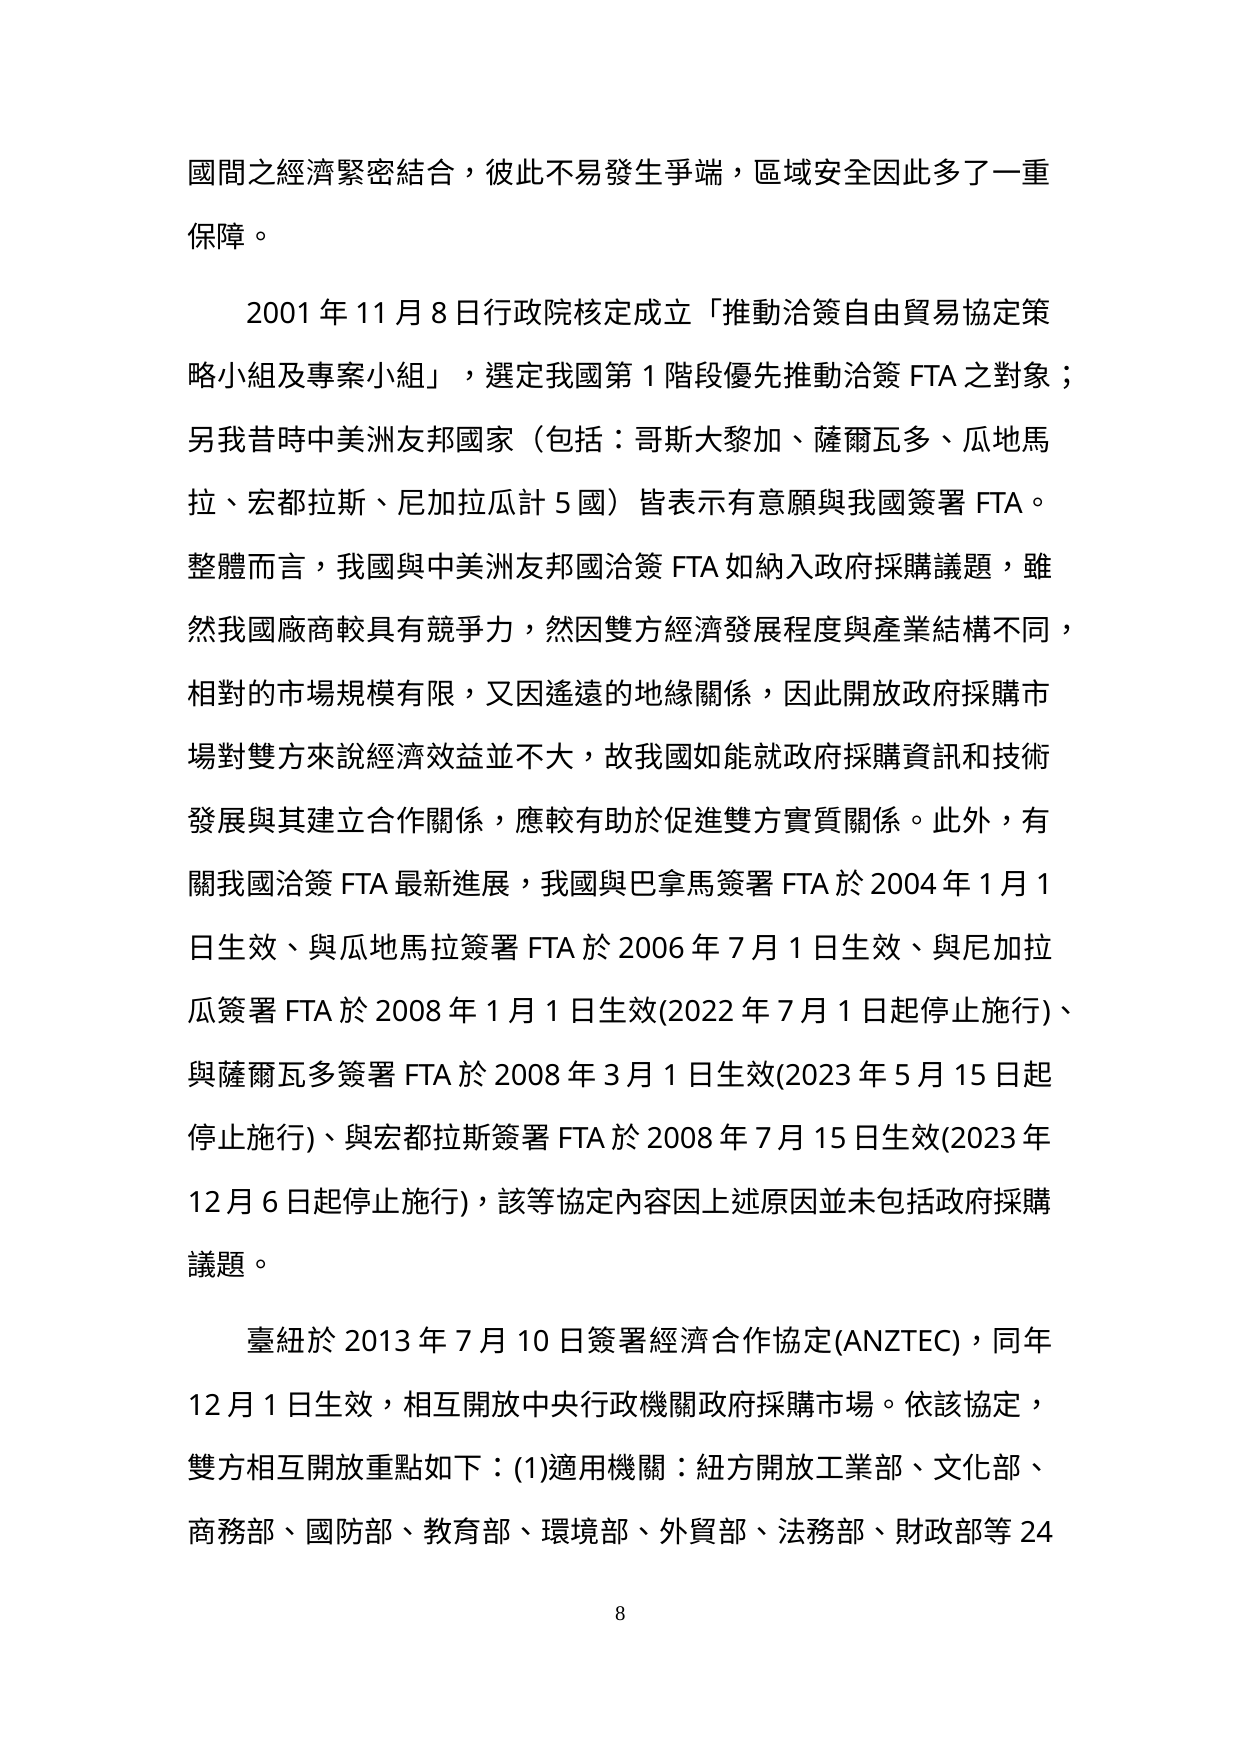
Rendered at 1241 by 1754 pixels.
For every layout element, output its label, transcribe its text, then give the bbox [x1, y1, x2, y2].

text 2001年11月8日行政院核定成立「推動洽簽自由貿易協定策略小組及專案小組」，選定我國第1階段優先推動洽簽FTA之對象；另我昔時中美洲友邦國家（包括：哥斯大黎加、薩爾瓦多、瓜地馬拉、宏都拉斯、尼加拉瓜計5國）皆表示有意願與我國簽署FTA。整體而言，我國與中美洲友邦國洽簽FTA如納入政府採購議題，雖然我國廠商較具有競爭力，然因雙方經濟發展程度與產業結構不同，相對的市場規模有限，又因遙遠的地緣關係，因此開放政府採購市場對雙方來說經濟效益並不大，故我國如能就政府採購資訊和技術發展與其建立合作關係，應較有助於促進雙方實質關係。此外，有關我國洽簽FTA最新進展，我國與巴拿馬簽署FTA於2004年1月1日生效、與瓜地馬拉簽署FTA於2006年7月1日生效、與尼加拉瓜簽署FTA於2008年1月1日生效(2022年7月1日起停止施行)、與薩爾瓦多簽署FTA於2008年3月1日生效(2023年5月15日起停止施行)、與宏都拉斯簽署FTA於2008年7月15日生效(2023年12月6日起停止施行)，該等協定內容因上述原因並未包括政府採購議題。 [187, 289, 1053, 1284]
text 國間之經濟緊密結合，彼此不易發生爭端，區域安全因此多了一重保障。 [187, 150, 1053, 256]
text 臺紐於2013年7月10日簽署經濟合作協定(ANZTEC)，同年12月1日生效，相互開放中央行政機關政府採購市場。依該協定，雙方相互開放重點如下：(1)適用機關：紐方開放工業部、文化部、商務部、國防部、教育部、環境部、外貿部、法務部、財政部等24個中央機關；我國開放適用WTO/GPA之中央行政機關，包括經濟部、文化部、國防部、教育部、環保署（現改制為環境部）、法務部、財政部等32個中央機關。(2)門檻金額：與GPA一般國家門檻金額相同，貨品、服務採購為13萬特別提款權(114年至115年期間，折合新臺幣545萬元)，工程採購為500萬特別提款權(新臺幣2億974萬元)。(3)貨品採購：除特別聲明不包括之項目外(例如國防武器)，雙方互相開放各種貨品採購。(4)服務採購：紐方開放服務項目，僅排除研究發展、公共健康、教育和社會福利採購，紐方開放服務項目較我國多；我國開放服務項目與GPA相同，包括法律服務、建築服務、工程服務、資料處理服務、管理顧問服務等(註：紐國專門職業人員例如技師、建築師、律師等，仍應依我國法令取得主管機關核發之專業證照，始得於我國提供法定許可業務；紐國已單向允許我國之亞太工程師於紐國登記執業)。(5)工程採購：雙方依聯合國中央貨品號列(CPC)第51章所列建築、道路、橋梁等工程相互開放，並包括促進民間參與公共建設之案件。 [187, 1318, 1053, 1551]
